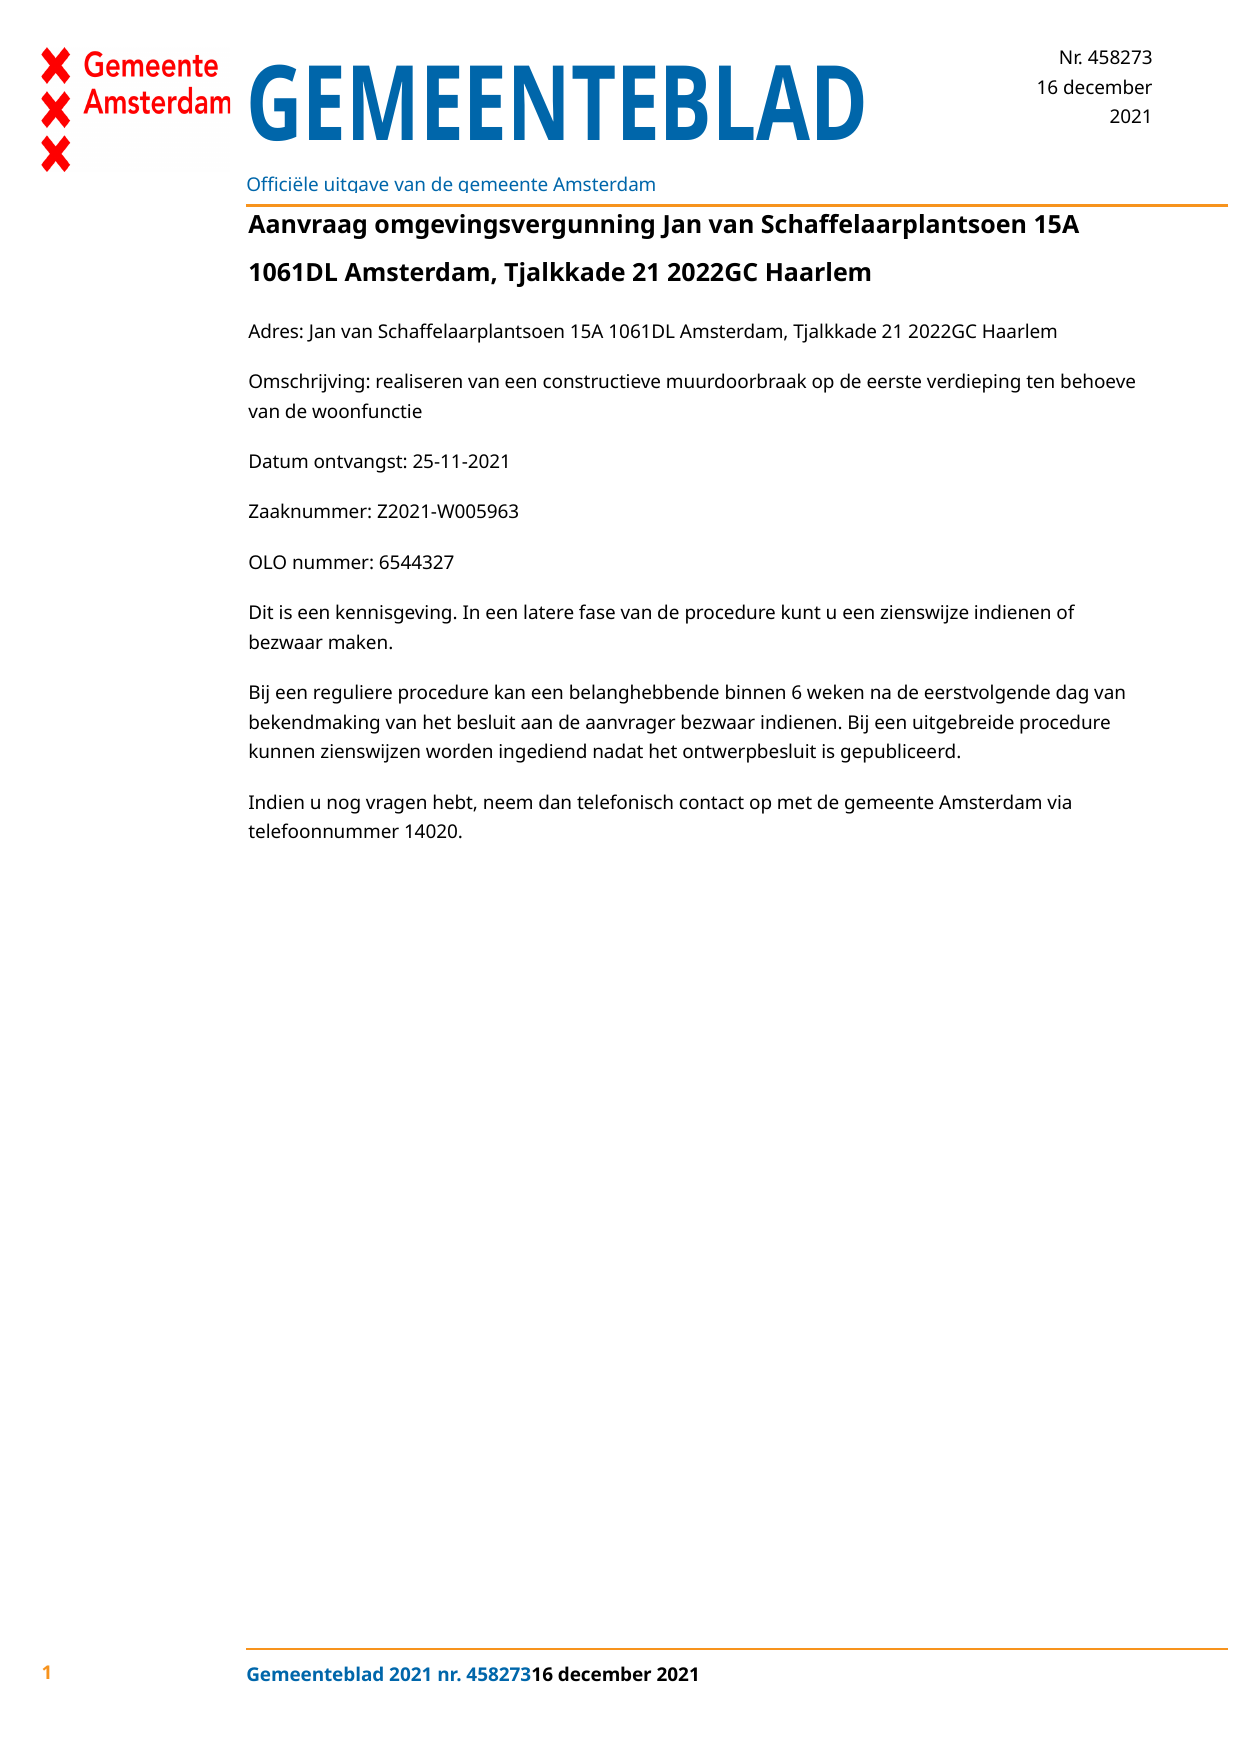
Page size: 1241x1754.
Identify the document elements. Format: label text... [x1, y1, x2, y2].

text Adres: Jan van Schaffelaarplantsoen 15A 1061DL Amsterdam, Tjalkkade 21 2022GC Haarlem [248, 318, 1152, 344]
text Zaaknummer: Z2021-W005963 [248, 499, 1152, 524]
text Datum ontvangst: 25-11-2021 [248, 448, 1152, 474]
text Dit is een kennisgeving. In een latere fase van de procedure kunt u een zienswijze indienen of bezwaar maken. [248, 599, 1152, 655]
text Omschrijving: realiseren van een constructieve muurdoorbraak op de eerste verdieping ten behoeve van de woonfunctie [248, 368, 1152, 424]
text Bij een reguliere procedure kan een belanghebbende binnen 6 weken na de eerstvolgende dag van bekendmaking van het besluit aan de aanvrager bezwaar indienen. Bij een uitgebreide procedure kunnen zienswijzen worden ingediend nadat het ontwerpbesluit is gepubliceerd. [248, 679, 1152, 764]
picture [41, 47, 231, 172]
text OLO nummer: 6544327 [248, 549, 1152, 575]
text Aanvraag omgevingsvergunning Jan van Schaffelaarplantsoen 15A 1061DL Amsterdam, Tjalkkade 21 2022GC Haarlem [248, 207, 1152, 288]
text Indien u nog vragen hebt, neem dan telefonisch contact op met de gemeente Amsterdam via telefoonnummer 14020. [248, 789, 1152, 844]
